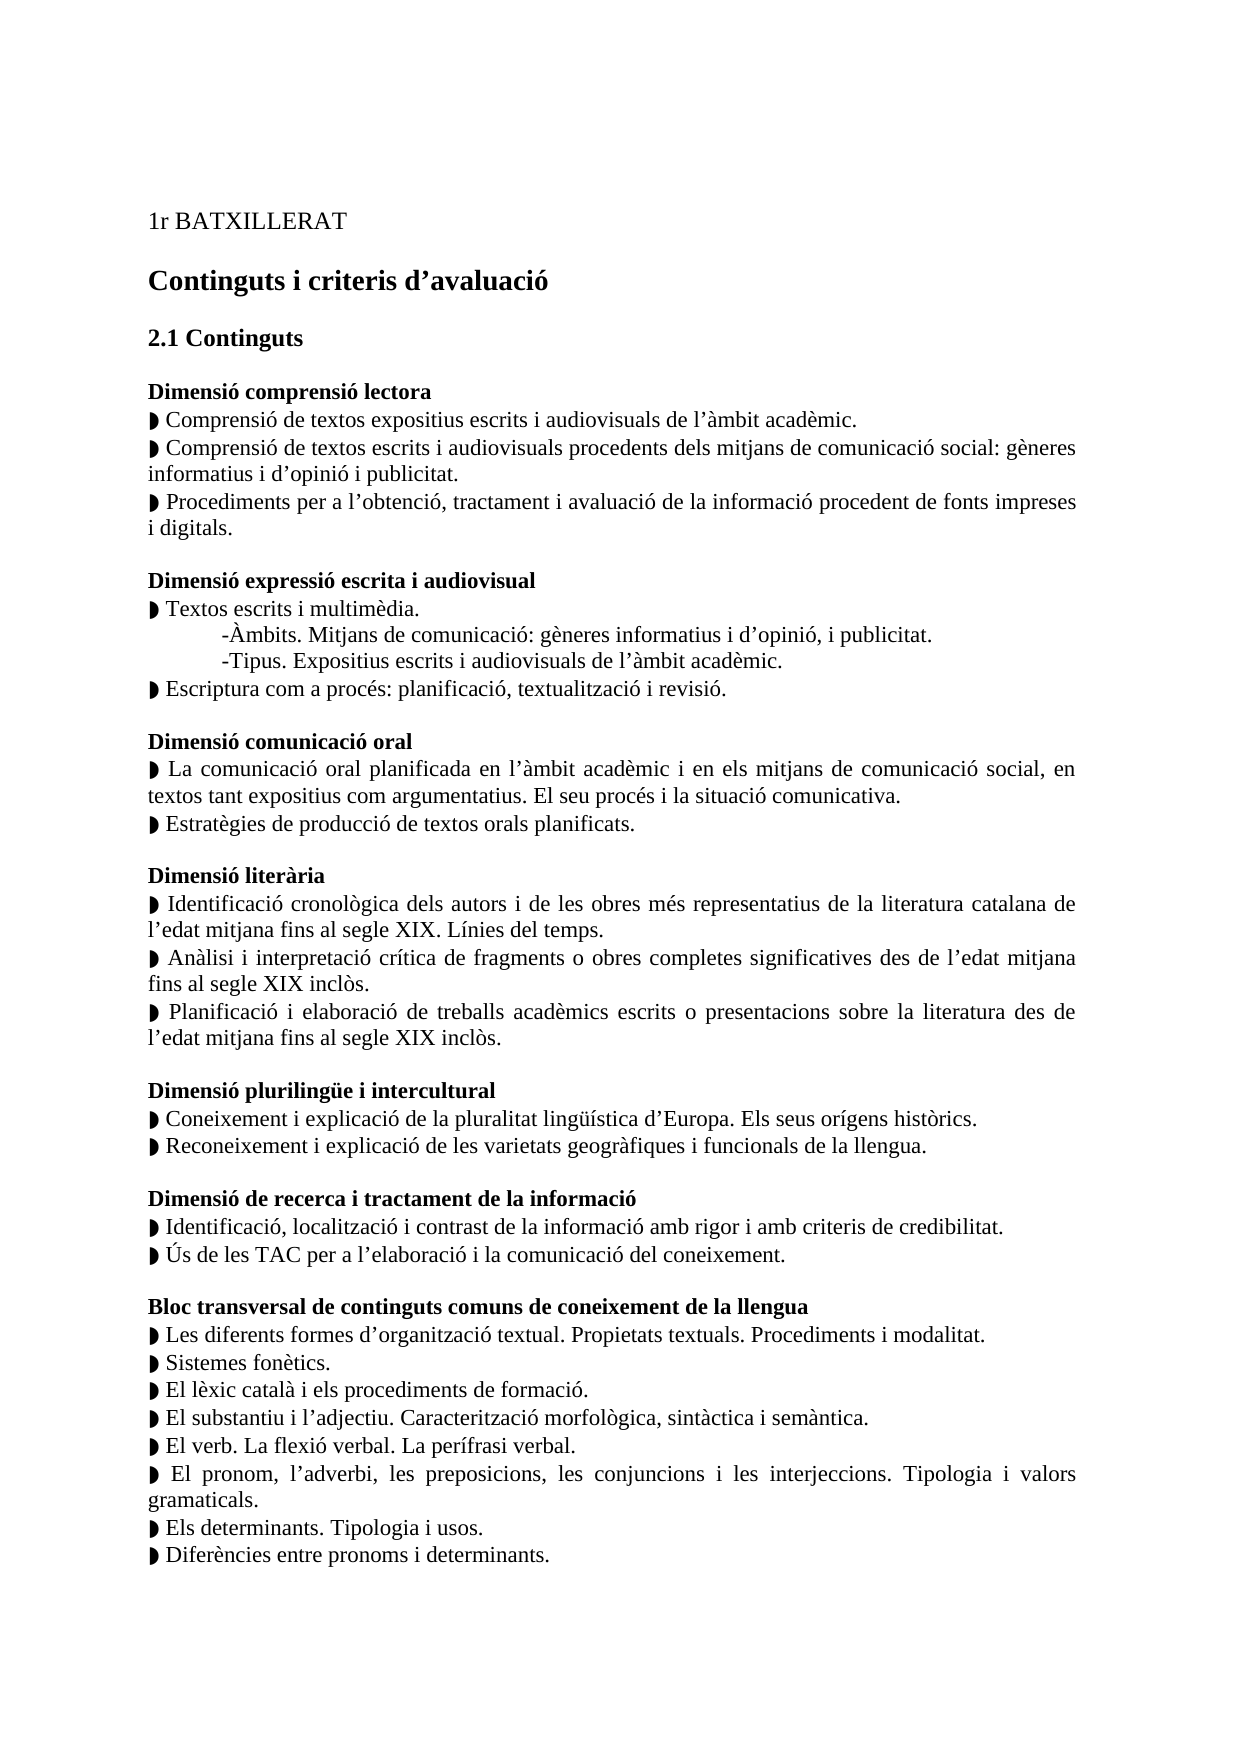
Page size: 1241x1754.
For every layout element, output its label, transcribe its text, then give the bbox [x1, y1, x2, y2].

text ◗ Sistemes fonètics. [148, 1347, 1078, 1375]
text Continguts i criteris d’avaluació [148, 263, 1078, 297]
text ◗ Identificació, localització i contrast de la informació amb rigor i amb criteris de credibilitat. [148, 1212, 1078, 1239]
text ◗ Els determinants. Tipologia i usos. [148, 1512, 1078, 1540]
text 1r BATXILLERAT [148, 206, 1078, 235]
text Dimensió de recerca i tractament de la informació [148, 1185, 1078, 1212]
text ◗ Les diferents formes d’organització textual. Propietats textuals. Procediments i modalitat. [148, 1320, 1078, 1347]
text ◗ Coneixement i explicació de la pluralitat lingüística d’Europa. Els seus orígens històrics. [148, 1103, 1078, 1131]
text ◗ Comprensió de textos expositius escrits i audiovisuals de l’àmbit acadèmic. [148, 405, 1078, 432]
text ◗ Anàlisi i interpretació crítica de fragments o obres completes significatives des de l’edat mitjana fins al segle XIX inclòs. [148, 943, 1078, 997]
text Dimensió plurilingüe i intercultural [148, 1077, 1078, 1103]
text ◗ Comprensió de textos escrits i audiovisuals procedents dels mitjans de comunicació social: gèneres informatius i d’opinió i publicitat. [148, 432, 1078, 487]
text Dimensió literària [148, 862, 1078, 889]
text ◗ El substantiu i l’adjectiu. Caracterització morfològica, sintàctica i semàntica. [148, 1403, 1078, 1431]
text Bloc transversal de continguts comuns de coneixement de la llengua [148, 1293, 1078, 1320]
text ◗ Ús de les TAC per a l’elaboració i la comunicació del coneixement. [148, 1239, 1078, 1267]
text -Àmbits. Mitjans de comunicació: gèneres informatius i d’opinió, i publicitat. [148, 621, 1078, 647]
text -Tipus. Expositius escrits i audiovisuals de l’àmbit acadèmic. [148, 647, 1078, 674]
text 2.1 Continguts [148, 323, 1078, 352]
text ◗ Escriptura com a procés: planificació, textualització i revisió. [148, 674, 1078, 701]
text Dimensió comprensió lectora [148, 378, 1078, 405]
text ◗ Estratègies de producció de textos orals planificats. [148, 808, 1078, 836]
text ◗ Diferències entre pronoms i determinants. [148, 1540, 1078, 1568]
text ◗ El verb. La flexió verbal. La perífrasi verbal. [148, 1431, 1078, 1458]
text ◗ Planificació i elaboració de treballs acadèmics escrits o presentacions sobre la literatura des de l’edat mitjana fins al segle XIX inclòs. [148, 997, 1078, 1051]
text Dimensió expressió escrita i audiovisual [148, 567, 1078, 593]
text ◗ El pronom, l’adverbi, les preposicions, les conjuncions i les interjeccions. Tipologia i valors gramaticals. [148, 1458, 1078, 1512]
text ◗ Identificació cronològica dels autors i de les obres més representatius de la literatura catalana de l’edat mitjana fins al segle XIX. Línies del temps. [148, 889, 1078, 943]
text ◗ La comunicació oral planificada en l’àmbit acadèmic i en els mitjans de comunicació social, en textos tant expositius com argumentatius. El seu procés i la situació comunicativa. [148, 754, 1078, 808]
text Dimensió comunicació oral [148, 728, 1078, 754]
text ◗ Procediments per a l’obtenció, tractament i avaluació de la informació procedent de fonts impreses i digitals. [148, 487, 1078, 541]
text ◗ Reconeixement i explicació de les varietats geogràfiques i funcionals de la llengua. [148, 1131, 1078, 1159]
text ◗ Textos escrits i multimèdia. [148, 593, 1078, 621]
text ◗ El lèxic català i els procediments de formació. [148, 1375, 1078, 1403]
